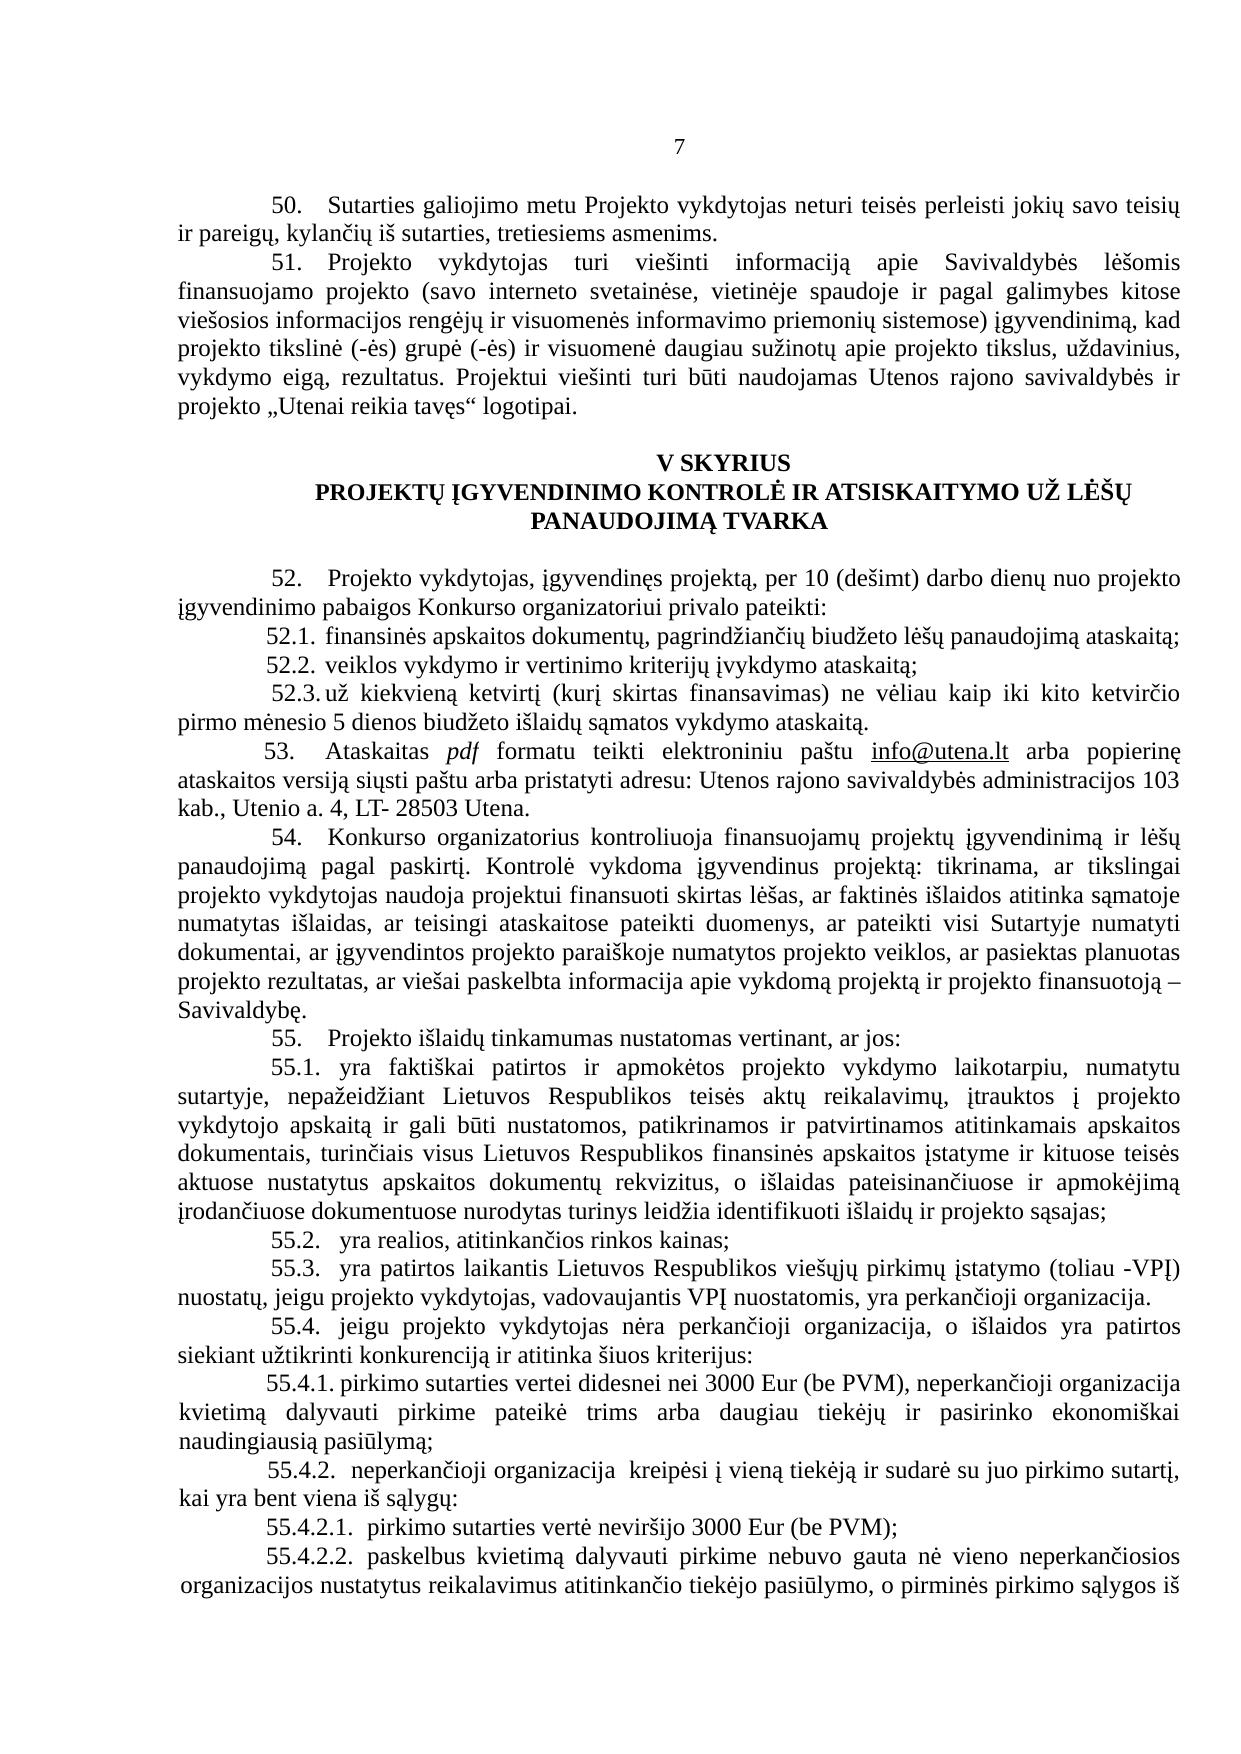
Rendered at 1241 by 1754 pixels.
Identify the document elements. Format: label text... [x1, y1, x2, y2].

text 53. Ataskaitas pdf formatu teikti elektroniniu paštu info@utena.lt arba popierinę ataskaitos versiją siųsti paštu arba pristatyti adresu: Utenos rajono savivaldybės administracijos 103 kab., Utenio a. 4, LT- 28503 Utena. [177, 736, 1181, 822]
text 54. Konkurso organizatorius kontroliuoja finansuojamų projektų įgyvendinimą ir lėšų panaudojimą pagal paskirtį. Kontrolė vykdoma įgyvendinus projektą: tikrinama, ar tikslingai projekto vykdytojas naudoja projektui finansuoti skirtas lėšas, ar faktinės išlaidos atitinka sąmatoje numatytas išlaidas, ar teisingi ataskaitose pateikti duomenys, ar pateikti visi Sutartyje numatyti dokumentai, ar įgyvendintos projekto paraiškoje numatytos projekto veiklos, ar pasiektas planuotas projekto rezultatas, ar viešai paskelbta informacija apie vykdomą projektą ir projekto finansuotoją – Savivaldybę. [177, 822, 1181, 1023]
text 55.4.2.1. pirkimo sutarties vertė neviršijo 3000 Eur (be PVM); [266, 1512, 1181, 1541]
text 52.2. veiklos vykdymo ir vertinimo kriterijų įvykdymo ataskaitą; [266, 650, 1181, 678]
text V SKYRIUS [177, 448, 1181, 477]
text 52.1. finansinės apskaitos dokumentų, pagrindžiančių biudžeto lėšų panaudojimą ataskaitą; [266, 621, 1181, 650]
text PROJEKTŲ ĮGYVENDINIMO KONTROLĖ IR ATSISKAITYMO UŽ LĖŠŲ PANAUDOJIMĄ TVARKA [177, 477, 1181, 535]
text 55.4.1. pirkimo sutarties vertei didesnei nei 3000 Eur (be PVM), neperkančioji organizacija kvietimą dalyvauti pirkime pateikė trims arba daugiau tiekėjų ir pasirinko ekonomiškai naudingiausią pasiūlymą; [179, 1368, 1181, 1455]
text 52.3. už kiekvieną ketvirtį (kurį skirtas finansavimas) ne vėliau kaip iki kito ketvirčio pirmo mėnesio 5 dienos biudžeto išlaidų sąmatos vykdymo ataskaitą. [177, 678, 1181, 736]
text 55.1. yra faktiškai patirtos ir apmokėtos projekto vykdymo laikotarpiu, numatytu sutartyje, nepažeidžiant Lietuvos Respublikos teisės aktų reikalavimų, įtrauktos į projekto vykdytojo apskaitą ir gali būti nustatomos, patikrinamos ir patvirtinamos atitinkamais apskaitos dokumentais, turinčiais visus Lietuvos Respublikos finansinės apskaitos įstatyme ir kituose teisės aktuose nustatytus apskaitos dokumentų rekvizitus, o išlaidas pateisinančiuose ir apmokėjimą įrodančiuose dokumentuose nurodytas turinys leidžia identifikuoti išlaidų ir projekto sąsajas; [177, 1052, 1181, 1225]
text 55.4.2.2. paskelbus kvietimą dalyvauti pirkime nebuvo gauta nė vieno neperkančiosios organizacijos nustatytus reikalavimus atitinkančio tiekėjo pasiūlymo, o pirminės pirkimo sąlygos iš [180, 1541, 1181, 1598]
text 55.2. yra realios, atitinkančios rinkos kainas; [177, 1225, 1181, 1253]
text 55.4.2. neperkančioji organizacija kreipėsi į vieną tiekėją ir sudarė su juo pirkimo sutartį, kai yra bent viena iš sąlygų: [179, 1455, 1181, 1512]
text 51. Projekto vykdytojas turi viešinti informaciją apie Savivaldybės lėšomis finansuojamo projekto (savo interneto svetainėse, vietinėje spaudoje ir pagal galimybes kitose viešosios informacijos rengėjų ir visuomenės informavimo priemonių sistemose) įgyvendinimą, kad projekto tikslinė (-ės) grupė (-ės) ir visuomenė daugiau sužinotų apie projekto tikslus, uždavinius, vykdymo eigą, rezultatus. Projektui viešinti turi būti naudojamas Utenos rajono savivaldybės ir projekto „Utenai reikia tavęs“ logotipai. [177, 247, 1181, 420]
text 55.4. jeigu projekto vykdytojas nėra perkančioji organizacija, o išlaidos yra patirtos siekiant užtikrinti konkurenciją ir atitinka šiuos kriterijus: [177, 1311, 1181, 1368]
text 50. Sutarties galiojimo metu Projekto vykdytojas neturi teisės perleisti jokių savo teisių ir pareigų, kylančių iš sutarties, tretiesiems asmenims. [177, 190, 1181, 247]
text 52. Projekto vykdytojas, įgyvendinęs projektą, per 10 (dešimt) darbo dienų nuo projekto įgyvendinimo pabaigos Konkurso organizatoriui privalo pateikti: [177, 563, 1181, 621]
text 55.3. yra patirtos laikantis Lietuvos Respublikos viešųjų pirkimų įstatymo (toliau -VPĮ) nuostatų, jeigu projekto vykdytojas, vadovaujantis VPĮ nuostatomis, yra perkančioji organizacija. [177, 1253, 1181, 1311]
text 55. Projekto išlaidų tinkamumas nustatomas vertinant, ar jos: [177, 1023, 1181, 1052]
